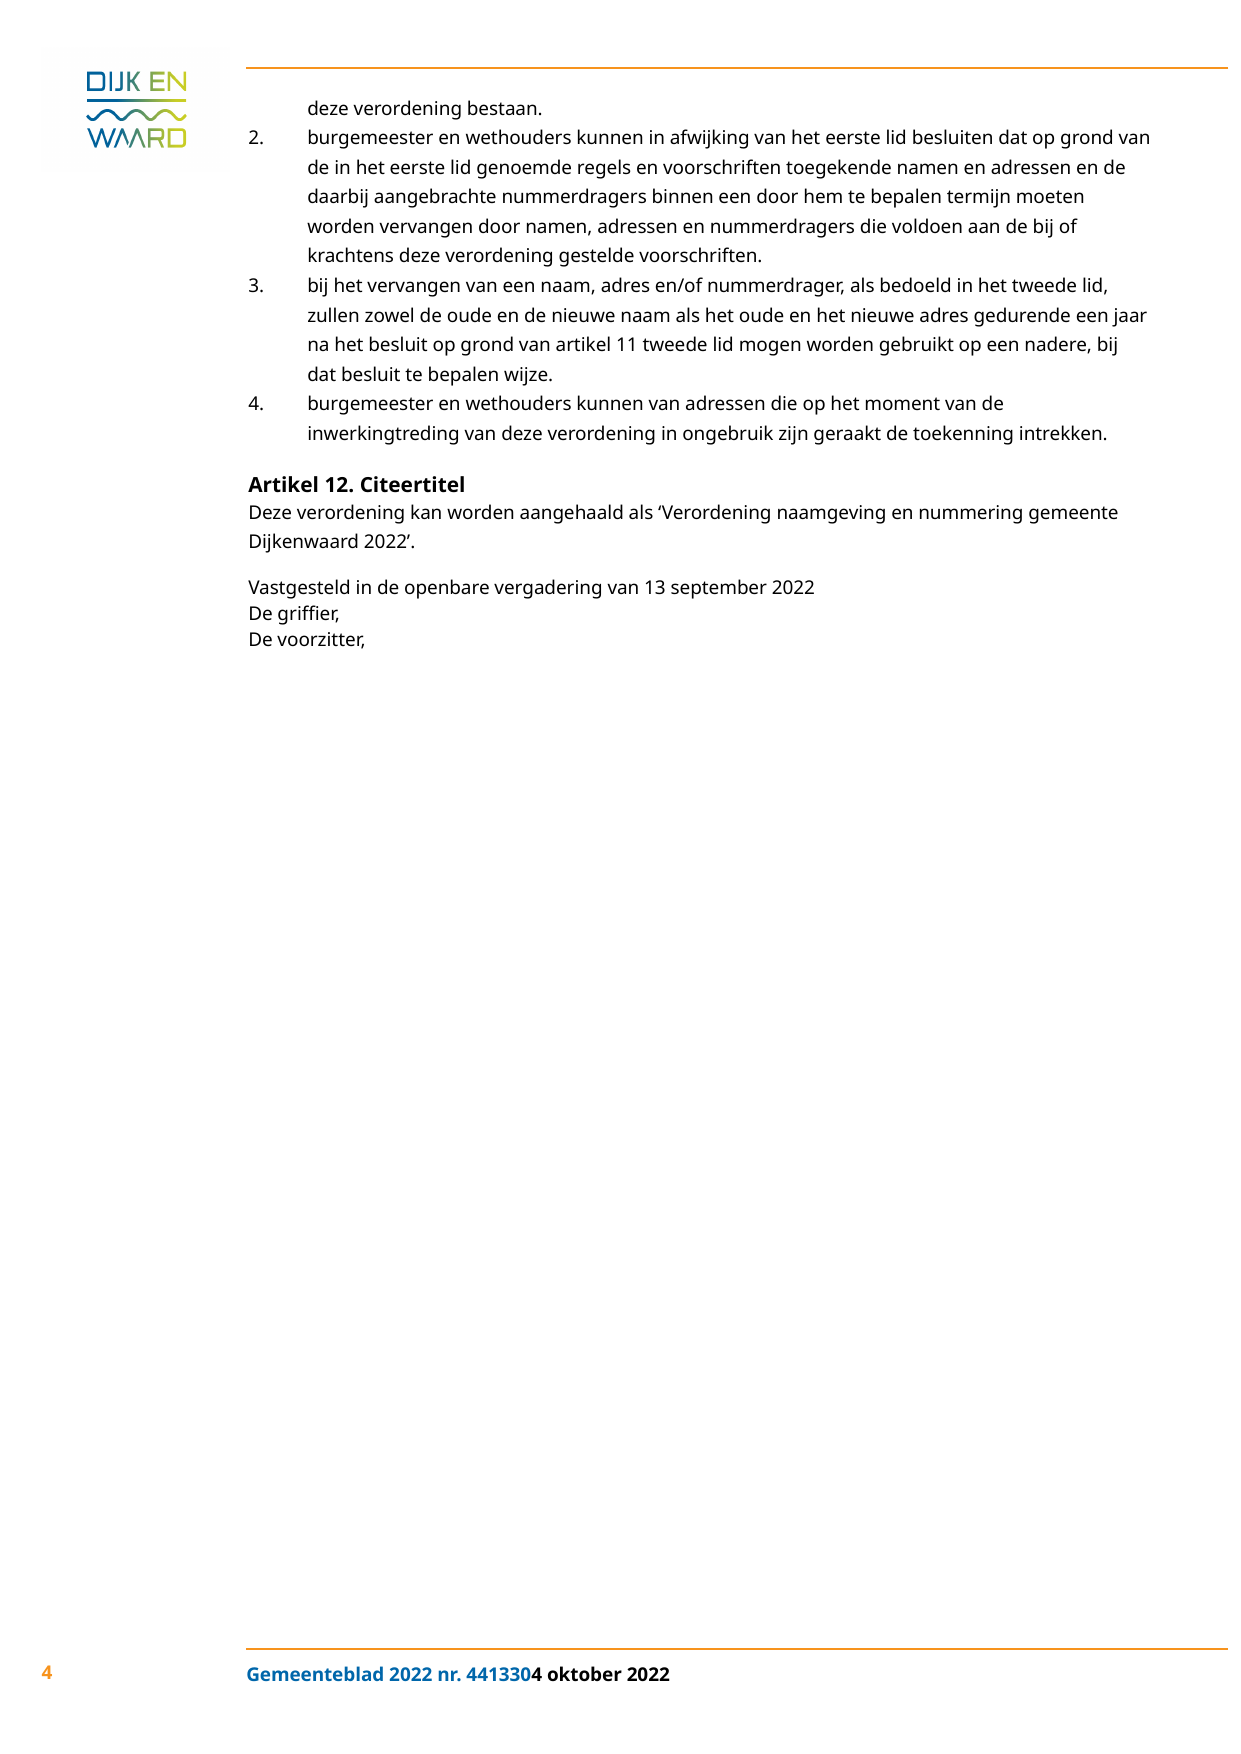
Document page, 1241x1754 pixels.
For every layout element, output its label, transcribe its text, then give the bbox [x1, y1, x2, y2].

list deze verordening bestaan. [248, 95, 1152, 121]
text De voorzitter, [248, 626, 1152, 651]
list burgemeester en wethouders kunnen van adressen die op het moment van de inwerkingtreding van deze verordening in ongebruik zijn geraakt de toekenning intrekken. [248, 391, 1152, 446]
text Vastgesteld in de openbare vergadering van 13 september 2022 [248, 574, 1152, 600]
text Artikel 12. Citeertitel [248, 471, 1152, 499]
list bij het vervangen van een naam, adres en/of nummerdrager, als bedoeld in het tweede lid, zullen zowel de oude en de nieuwe naam als het oude en het nieuwe adres gedurende een jaar na het besluit op grond van artikel 11 tweede lid mogen worden gebruikt op een nadere, bij dat besluit te bepalen wijze. [248, 272, 1152, 387]
text Deze verordening kan worden aangehaald als ‘Verordening naamgeving en nummering gemeente Dijkenwaard 2022’. [248, 499, 1152, 554]
text De griffier, [248, 600, 1152, 626]
list burgemeester en wethouders kunnen in afwijking van het eerste lid besluiten dat op grond van de in het eerste lid genoemde regels en voorschriften toegekende namen en adressen en de daarbij aangebrachte nummerdragers binnen een door hem te bepalen termijn moeten worden vervangen door namen, adressen en nummerdragers die voldoen aan de bij of krachtens deze verordening gestelde voorschriften. [248, 124, 1152, 268]
picture [41, 47, 231, 172]
